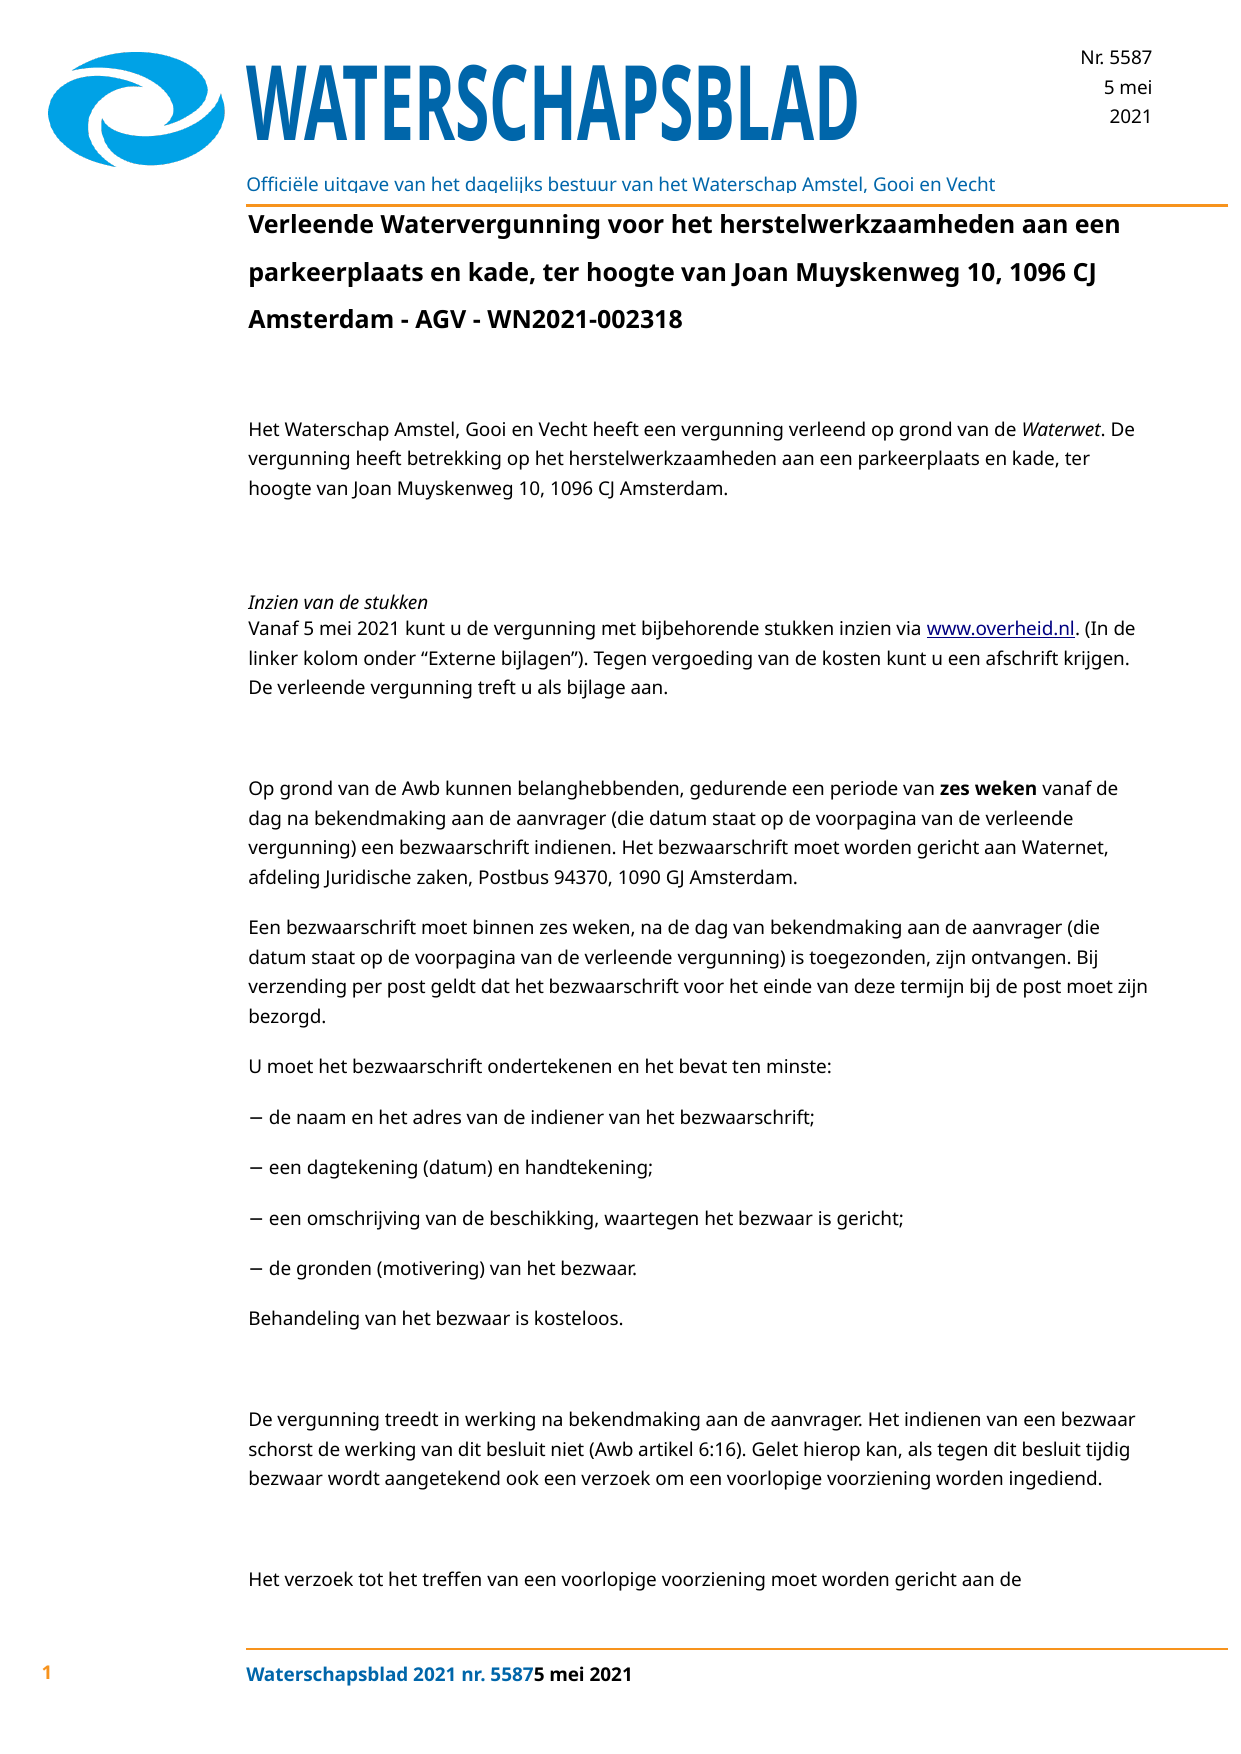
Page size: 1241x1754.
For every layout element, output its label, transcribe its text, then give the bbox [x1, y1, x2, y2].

text Inzien van de stukken [248, 589, 1152, 615]
picture [41, 47, 231, 172]
text Vanaf 5 mei 2021 kunt u de vergunning met bijbehorende stukken inzien via www.overheid.nl. (In de linker kolom onder “Externe bijlagen”). Tegen vergoeding van de kosten kunt u een afschrift krijgen. De verleende vergunning treft u als bijlage aan. [248, 615, 1152, 700]
text Het verzoek tot het treffen van een voorlopige voorziening moet worden gericht aan de [248, 1566, 1152, 1592]
text − een omschrijving van de beschikking, waartegen het bezwaar is gericht; [248, 1205, 1152, 1231]
text − de naam en het adres van de indiener van het bezwaarschrift; [248, 1104, 1152, 1130]
text U moet het bezwaarschrift ondertekenen en het bevat ten minste: [248, 1053, 1152, 1079]
text − de gronden (motivering) van het bezwaar. [248, 1255, 1152, 1281]
text Verleende Watervergunning voor het herstelwerkzaamheden aan een parkeerplaats en kade, ter hoogte van Joan Muyskenweg 10, 1096 CJ Amsterdam - AGV - WN2021-002318 [248, 207, 1152, 336]
text Op grond van de Awb kunnen belanghebbenden, gedurende een periode van zes weken vanaf de dag na bekendmaking aan de aanvrager (die datum staat op de voorpagina van de verleende vergunning) een bezwaarschrift indienen. Het bezwaarschrift moet worden gericht aan Waternet, afdeling Juridische zaken, Postbus 94370, 1090 GJ Amsterdam. [248, 775, 1152, 890]
text Een bezwaarschrift moet binnen zes weken, na de dag van bekendmaking aan de aanvrager (die datum staat op de voorpagina van de verleende vergunning) is toegezonden, zijn ontvangen. Bij verzending per post geldt dat het bezwaarschrift voor het einde van deze termijn bij de post moet zijn bezorgd. [248, 914, 1152, 1029]
text Het Waterschap Amstel, Gooi en Vecht heeft een vergunning verleend op grond van de Waterwet. De vergunning heeft betrekking op het herstelwerkzaamheden aan een parkeerplaats en kade, ter hoogte van Joan Muyskenweg 10, 1096 CJ Amsterdam. [248, 416, 1152, 501]
text De vergunning treedt in werking na bekendmaking aan de aanvrager. Het indienen van een bezwaar schorst de werking van dit besluit niet (Awb artikel 6:16). Gelet hierop kan, als tegen dit besluit tijdig bezwaar wordt aangetekend ook een verzoek om een voorlopige voorziening worden ingediend. [248, 1406, 1152, 1491]
text − een dagtekening (datum) en handtekening; [248, 1154, 1152, 1180]
text Behandeling van het bezwaar is kosteloos. [248, 1306, 1152, 1331]
